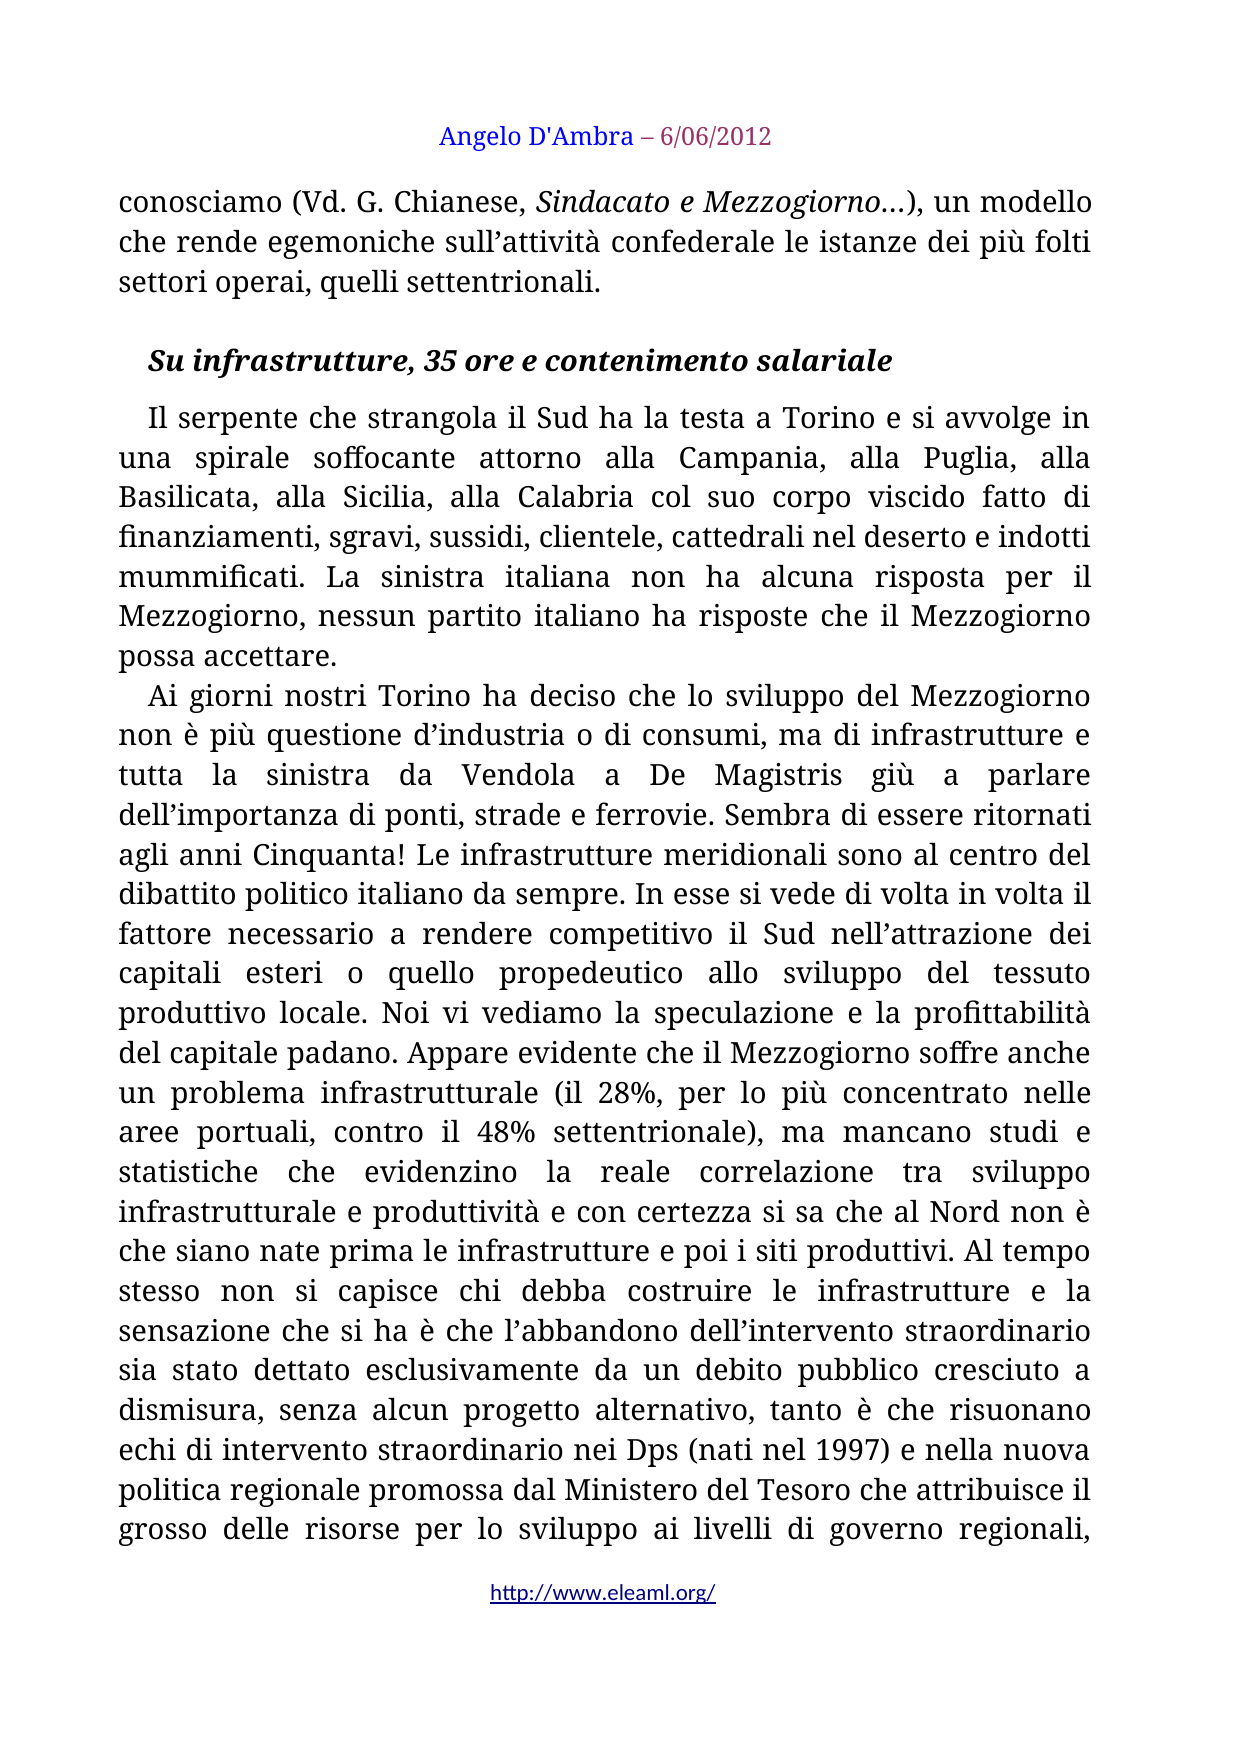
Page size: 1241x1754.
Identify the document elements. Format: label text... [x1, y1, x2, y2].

text Su infrastrutture, 35 ore e contenimento salariale [118, 340, 1093, 380]
text Ai giorni nostri Torino ha deciso che lo sviluppo del Mezzogiorno non è più questione d’industria o di consumi, ma di infrastrutture e tutta la sinistra da Vendola a De Magistris giù a parlare dell’importanza di ponti, strade e ferrovie. Sembra di essere ritornati agli anni Cinquanta! Le infrastrutture meridionali sono al centro del dibattito politico italiano da sempre. In esse si vede di volta in volta il fattore necessario a rendere competitivo il Sud nell’attrazione dei capitali esteri o quello propedeutico allo sviluppo del tessuto produttivo locale. Noi vi vediamo la speculazione e la profittabilità del capitale padano. Appare evidente che il Mezzogiorno soffre anche un problema infrastrutturale (il 28%, per lo più concentrato nelle aree portuali, contro il 48% settentrionale), ma mancano studi e statistiche che evidenzino la reale correlazione tra sviluppo infrastrutturale e produttività e con certezza si sa che al Nord non è che siano nate prima le infrastrutture e poi i siti produttivi. Al tempo stesso non si capisce chi debba costruire le infrastrutture e la sensazione che si ha è che l’abbandono dell’intervento straordinario sia stato dettato esclusivamente da un debito pubblico cresciuto a dismisura, senza alcun progetto alternativo, tanto è che risuonano echi di intervento straordinario nei Dps (nati nel 1997) e nella nuova politica regionale promossa dal Ministero del Tesoro che attribuisce il grosso delle risorse per lo sviluppo ai livelli di governo regionali, [118, 675, 1093, 1548]
text Il serpente che strangola il Sud ha la testa a Torino e si avvolge in una spirale soffocante attorno alla Campania, alla Puglia, alla Basilicata, alla Sicilia, alla Calabria col suo corpo viscido fatto di finanziamenti, sgravi, sussidi, clientele, cattedrali nel deserto e indotti mummificati. La sinistra italiana non ha alcuna risposta per il Mezzogiorno, nessun partito italiano ha risposte che il Mezzogiorno possa accettare. [118, 397, 1093, 675]
text conosciamo (Vd. G. Chianese, Sindacato e Mezzogiorno…), un modello che rende egemoniche sull’attività confederale le istanze dei più folti settori operai, quelli settentrionali. [118, 182, 1093, 301]
